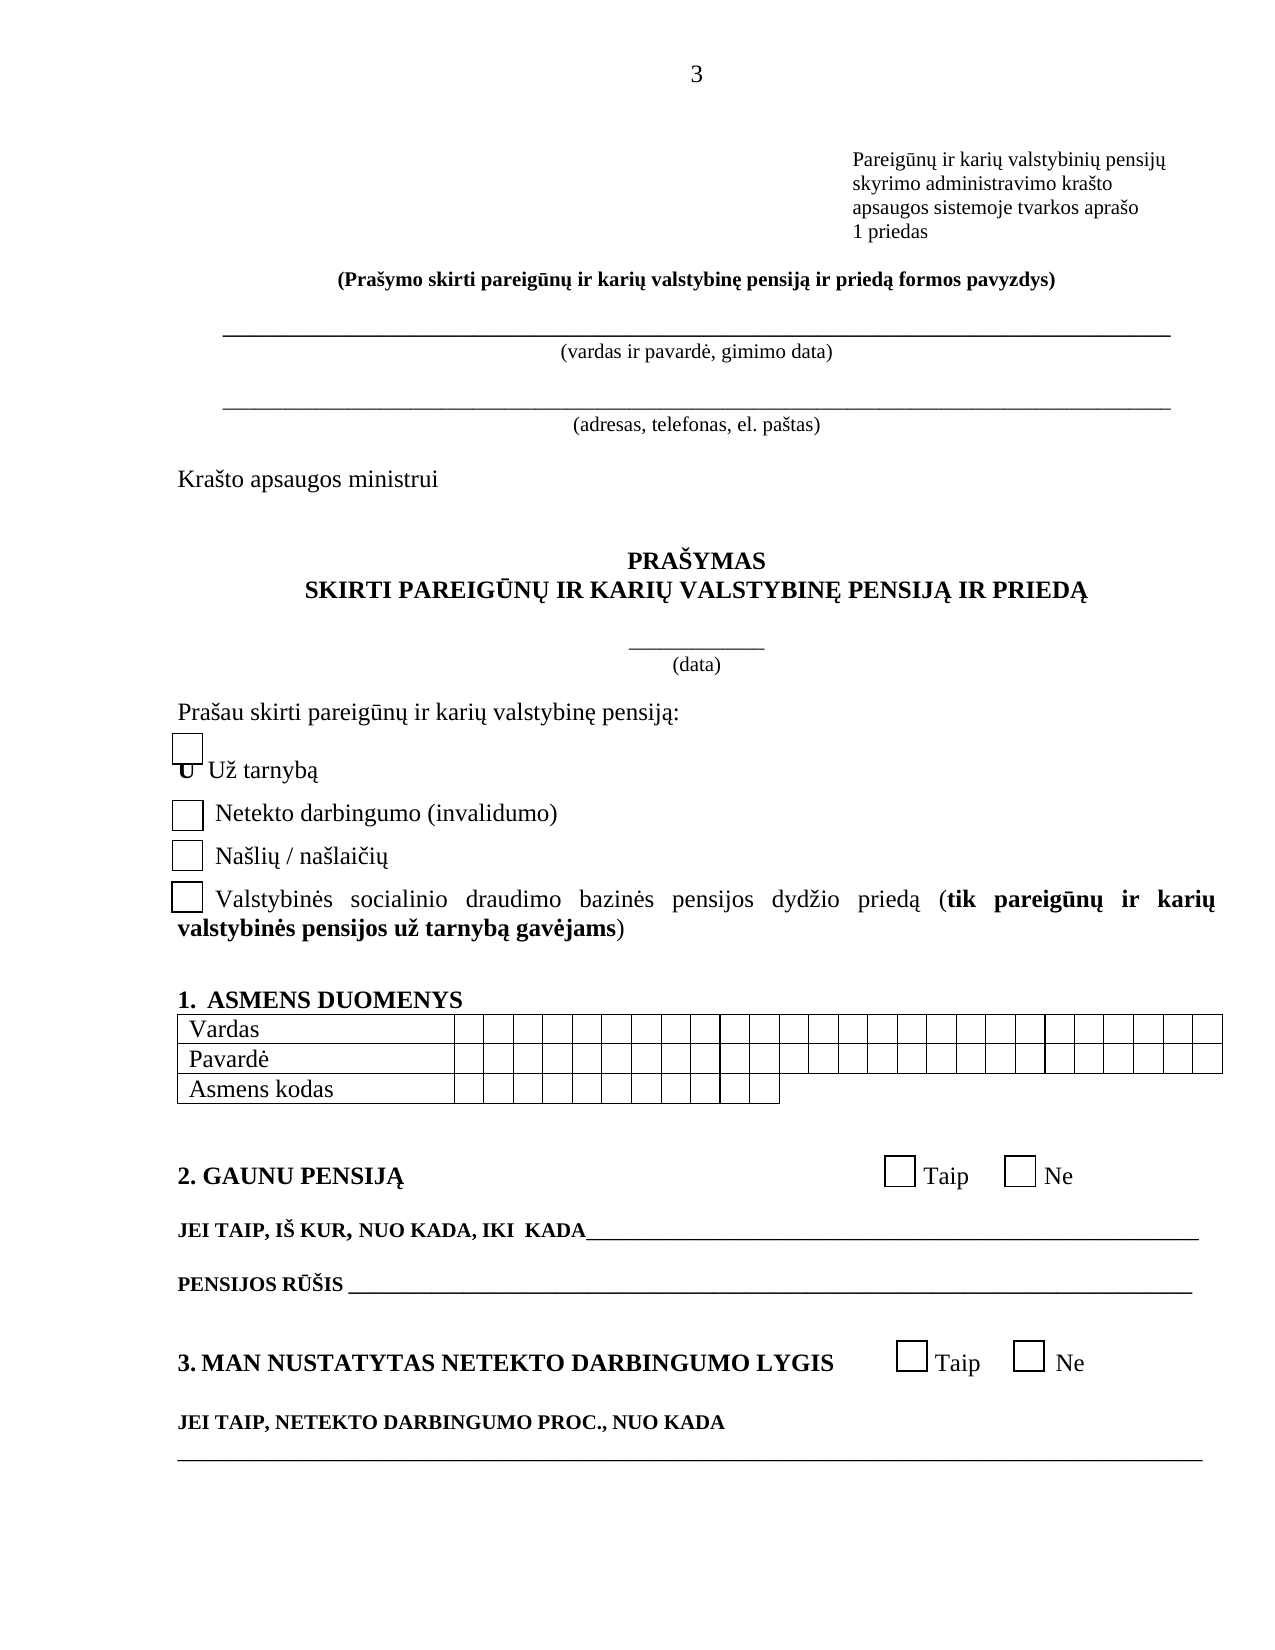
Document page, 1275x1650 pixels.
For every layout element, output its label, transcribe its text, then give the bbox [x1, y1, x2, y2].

table_cell [986, 1044, 1015, 1073]
table_header [455, 1015, 483, 1043]
table_header [927, 1015, 956, 1043]
table_header [750, 1015, 779, 1043]
table_header [721, 1015, 749, 1043]
table_cell [662, 1074, 690, 1103]
table_cell [455, 1044, 483, 1073]
table_header [780, 1015, 808, 1043]
text ___________________________________________________________________________________________ [177, 315, 1216, 339]
table_header [1134, 1015, 1163, 1043]
table_cell [573, 1074, 601, 1103]
text PRAŠYMAS [177, 546, 1216, 575]
table_header [898, 1015, 926, 1043]
text (vardas ir pavardė, gimimo data) [177, 339, 1216, 363]
table_header [1164, 1015, 1192, 1043]
table_cell [1015, 1074, 1045, 1103]
table_cell [1016, 1044, 1044, 1073]
text Prašau skirti pareigūnų ir karių valstybinę pensiją: [177, 697, 1216, 726]
table_header [662, 1015, 690, 1043]
text Pareigūnų ir karių valstybinių pensijų [852, 147, 1216, 171]
table_header [809, 1015, 838, 1043]
table_cell [1104, 1044, 1133, 1073]
table_cell [484, 1044, 513, 1073]
table_cell [1045, 1074, 1074, 1103]
table_cell [602, 1074, 631, 1103]
table_header [691, 1015, 719, 1043]
table_cell [897, 1074, 927, 1103]
table_cell Pavardė [178, 1044, 454, 1073]
table_cell [957, 1044, 985, 1073]
text (adresas, telefonas, el. paštas) [177, 412, 1216, 436]
text Valstybinės socialinio draudimo bazinės pensijos dydžio priedą (tik pareigūnų ir karių valstybinės pensijos už tarnybą gavėjams) [177, 884, 1216, 942]
text 1. ASMENS DUOMENYS [177, 985, 1216, 1013]
table_cell [838, 1074, 868, 1103]
table_header [986, 1015, 1015, 1043]
table_cell [1193, 1074, 1222, 1103]
table_cell [1046, 1044, 1074, 1073]
table_cell [1134, 1044, 1163, 1073]
table_header [632, 1015, 661, 1043]
table_cell [691, 1074, 719, 1103]
table_cell [662, 1044, 690, 1073]
table_header [1046, 1015, 1074, 1043]
table_cell [927, 1044, 956, 1073]
table_cell Asmens kodas [178, 1074, 454, 1103]
text Netekto darbingumo (invalidumo) [177, 798, 1216, 827]
text JEI TAIP, IŠ KUR, NUO KADA, IKI KADA_________________________________________________ [177, 1214, 1216, 1243]
table_cell [455, 1074, 483, 1103]
table_header [1104, 1015, 1133, 1043]
table_cell [691, 1044, 719, 1073]
table_cell [809, 1044, 838, 1073]
table_cell [484, 1074, 513, 1103]
text (Prašymo skirti pareigūnų ir karių valstybinę pensiją ir priedą formos pavyzdys) [177, 267, 1216, 291]
table_cell [927, 1074, 956, 1103]
text 3. MAN NUSTATYTAS NETEKTO DARBINGUMO LYGIS Taip Ne [177, 1348, 1216, 1377]
table_cell [868, 1044, 897, 1073]
table_cell [632, 1074, 661, 1103]
table_header [868, 1015, 897, 1043]
table_header [602, 1015, 631, 1043]
table_cell [1193, 1044, 1222, 1073]
table_header [839, 1015, 867, 1043]
table_cell [543, 1044, 572, 1073]
table_header [573, 1015, 601, 1043]
table_cell [721, 1044, 749, 1073]
table_cell [986, 1074, 1015, 1103]
table_cell [750, 1074, 779, 1103]
table_cell [721, 1074, 749, 1103]
text 1 priedas [852, 219, 1216, 243]
text SKIRTI PAREIGŪNŲ IR KARIŲ VALSTYBINĘ PENSIJĄ IR PRIEDĄ [177, 575, 1216, 603]
text 2. GAUNU PENSIJĄ Taip Ne [177, 1161, 1216, 1190]
table_cell [750, 1044, 779, 1073]
table_header [1075, 1015, 1103, 1043]
table_cell [573, 1044, 601, 1073]
table_cell [602, 1044, 631, 1073]
table_cell [1074, 1074, 1104, 1103]
text Našlių / našlaičių [203, 841, 1216, 870]
table_cell [1134, 1074, 1163, 1103]
table_cell [632, 1044, 661, 1073]
table_cell [780, 1074, 809, 1103]
table_header [957, 1015, 985, 1043]
text Krašto apsaugos ministrui [177, 464, 1216, 493]
table_header [1193, 1015, 1222, 1043]
table_cell [514, 1074, 542, 1103]
table_cell [543, 1074, 572, 1103]
text JEI TAIP, NETEKTO DARBINGUMO PROC., NUO KADA __________________________________________________________________________________ [177, 1406, 1216, 1463]
text apsaugos sistemoje tvarkos aprašo [852, 195, 1216, 219]
table_cell [956, 1074, 986, 1103]
text _____________ [177, 627, 1216, 652]
table_cell [1075, 1044, 1103, 1073]
text U Už tarnybą [177, 755, 1216, 783]
table_cell [1163, 1074, 1193, 1103]
text ___________________________________________________________________________________________ [177, 387, 1216, 412]
table_header [543, 1015, 572, 1043]
table_header [484, 1015, 513, 1043]
table_cell [898, 1044, 926, 1073]
table_cell [780, 1044, 808, 1073]
table_cell [868, 1074, 897, 1103]
text (data) [177, 652, 1216, 676]
table_header [1016, 1015, 1044, 1043]
table_cell [809, 1074, 838, 1103]
table_cell [839, 1044, 867, 1073]
table_header [514, 1015, 542, 1043]
table_cell [1104, 1074, 1133, 1103]
table_cell [514, 1044, 542, 1073]
table_header Vardas [178, 1015, 454, 1043]
text skyrimo administravimo krašto [852, 171, 1216, 195]
table_cell [1164, 1044, 1192, 1073]
text PENSIJOS RŪŠIS _________________________________________________________________________________ [177, 1272, 1216, 1296]
